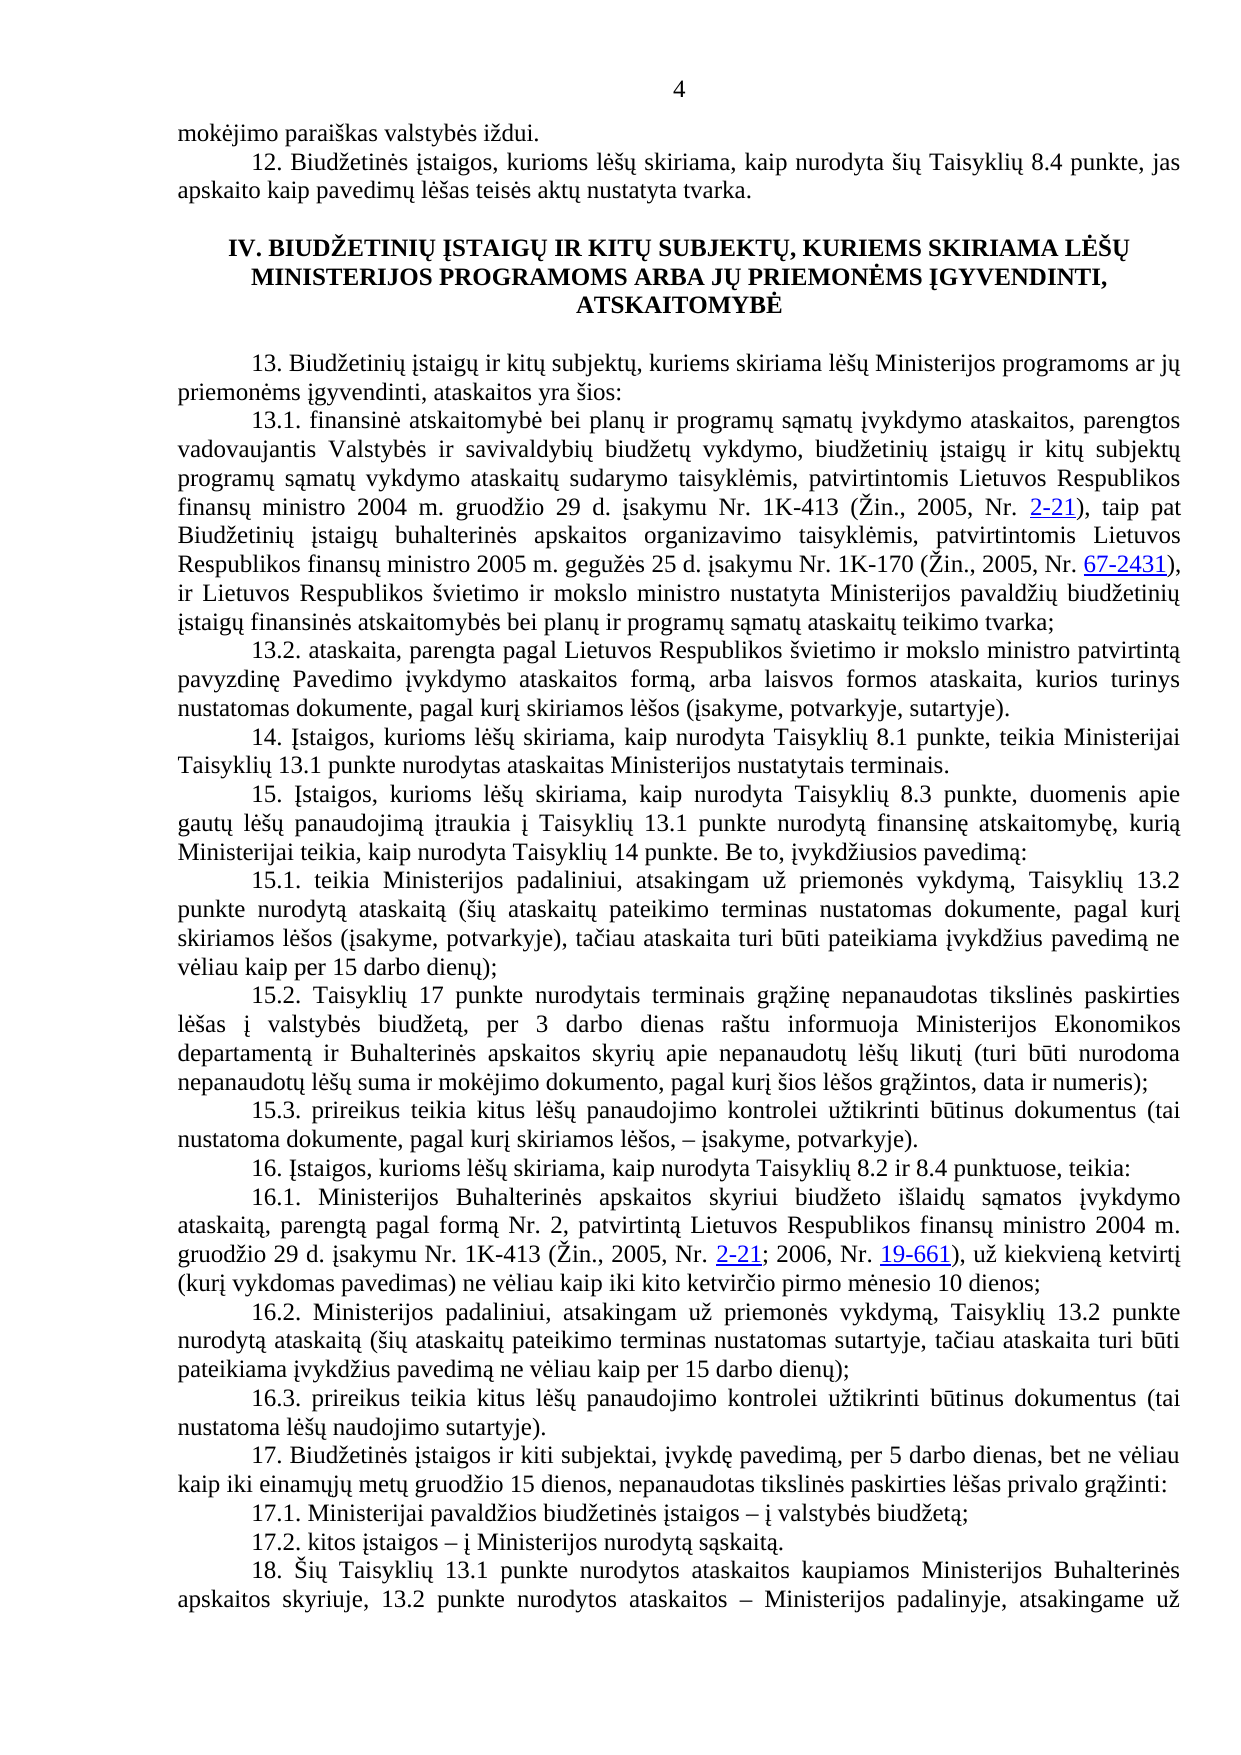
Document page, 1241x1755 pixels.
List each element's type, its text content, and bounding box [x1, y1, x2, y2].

text 16.2. Ministerijos padaliniui, atsakingam už priemonės vykdymą, Taisyklių 13.2 punkte nurodytą ataskaitą (šių ataskaitų pateikimo terminas nustatomas sutartyje, tačiau ataskaita turi būti pateikiama įvykdžius pavedimą ne vėliau kaip per 15 darbo dienų); [177, 1297, 1181, 1383]
text 18. Šių Taisyklių 13.1 punkte nurodytos ataskaitos kaupiamos Ministerijos Buhalterinės apskaitos skyriuje, 13.2 punkte nurodytos ataskaitos – Ministerijos padalinyje, atsakingame už [177, 1556, 1181, 1613]
text IV. BIUDŽETINIŲ ĮSTAIGŲ IR KITŲ SUBJEKTŲ, KURIEMS SKIRIAMA LĖŠŲ MINISTERIJOS PROGRAMOMS ARBA JŲ PRIEMONĖMS ĮGYVENDINTI, ATSKAITOMYBĖ [177, 233, 1181, 319]
text mokėjimo paraiškas valstybės iždui. [177, 118, 1181, 147]
text 15.2. Taisyklių 17 punkte nurodytais terminais grąžinę nepanaudotas tikslinės paskirties lėšas į valstybės biudžetą, per 3 darbo dienas raštu informuoja Ministerijos Ekonomikos departamentą ir Buhalterinės apskaitos skyrių apie nepanaudotų lėšų likutį (turi būti nurodoma nepanaudotų lėšų suma ir mokėjimo dokumento, pagal kurį šios lėšos grąžintos, data ir numeris); [177, 981, 1181, 1096]
text 12. Biudžetinės įstaigos, kurioms lėšų skiriama, kaip nurodyta šių Taisyklių 8.4 punkte, jas apskaito kaip pavedimų lėšas teisės aktų nustatyta tvarka. [177, 147, 1181, 204]
text 13. Biudžetinių įstaigų ir kitų subjektų, kuriems skiriama lėšų Ministerijos programoms ar jų priemonėms įgyvendinti, ataskaitos yra šios: [177, 348, 1181, 406]
text 13.1. finansinė atskaitomybė bei planų ir programų sąmatų įvykdymo ataskaitos, parengtos vadovaujantis Valstybės ir savivaldybių biudžetų vykdymo, biudžetinių įstaigų ir kitų subjektų programų sąmatų vykdymo ataskaitų sudarymo taisyklėmis, patvirtintomis Lietuvos Respublikos finansų ministro 2004 m. gruodžio 29 d. įsakymu Nr. 1K-413 (Žin., 2005, Nr. 2-21), taip pat Biudžetinių įstaigų buhalterinės apskaitos organizavimo taisyklėmis, patvirtintomis Lietuvos Respublikos finansų ministro 2005 m. gegužės 25 d. įsakymu Nr. 1K-170 (Žin., 2005, Nr. 67-2431), ir Lietuvos Respublikos švietimo ir mokslo ministro nustatyta Ministerijos pavaldžių biudžetinių įstaigų finansinės atskaitomybės bei planų ir programų sąmatų ataskaitų teikimo tvarka; [177, 406, 1181, 636]
text 16.3. prireikus teikia kitus lėšų panaudojimo kontrolei užtikrinti būtinus dokumentus (tai nustatoma lėšų naudojimo sutartyje). [177, 1383, 1181, 1441]
text 15. Įstaigos, kurioms lėšų skiriama, kaip nurodyta Taisyklių 8.3 punkte, duomenis apie gautų lėšų panaudojimą įtraukia į Taisyklių 13.1 punkte nurodytą finansinę atskaitomybę, kurią Ministerijai teikia, kaip nurodyta Taisyklių 14 punkte. Be to, įvykdžiusios pavedimą: [177, 779, 1181, 866]
text 16. Įstaigos, kurioms lėšų skiriama, kaip nurodyta Taisyklių 8.2 ir 8.4 punktuose, teikia: [177, 1153, 1181, 1182]
text 17.1. Ministerijai pavaldžios biudžetinės įstaigos – į valstybės biudžetą; [177, 1498, 1181, 1527]
text 15.3. prireikus teikia kitus lėšų panaudojimo kontrolei užtikrinti būtinus dokumentus (tai nustatoma dokumente, pagal kurį skiriamos lėšos, – įsakyme, potvarkyje). [177, 1096, 1181, 1153]
text 16.1. Ministerijos Buhalterinės apskaitos skyriui biudžeto išlaidų sąmatos įvykdymo ataskaitą, parengtą pagal formą Nr. 2, patvirtintą Lietuvos Respublikos finansų ministro 2004 m. gruodžio 29 d. įsakymu Nr. 1K-413 (Žin., 2005, Nr. 2-21; 2006, Nr. 19-661), už kiekvieną ketvirtį (kurį vykdomas pavedimas) ne vėliau kaip iki kito ketvirčio pirmo mėnesio 10 dienos; [177, 1182, 1181, 1297]
text 17.2. kitos įstaigos – į Ministerijos nurodytą sąskaitą. [177, 1527, 1181, 1556]
text 13.2. ataskaita, parengta pagal Lietuvos Respublikos švietimo ir mokslo ministro patvirtintą pavyzdinę Pavedimo įvykdymo ataskaitos formą, arba laisvos formos ataskaita, kurios turinys nustatomas dokumente, pagal kurį skiriamos lėšos (įsakyme, potvarkyje, sutartyje). [177, 636, 1181, 722]
text 14. Įstaigos, kurioms lėšų skiriama, kaip nurodyta Taisyklių 8.1 punkte, teikia Ministerijai Taisyklių 13.1 punkte nurodytas ataskaitas Ministerijos nustatytais terminais. [177, 722, 1181, 779]
text 15.1. teikia Ministerijos padaliniui, atsakingam už priemonės vykdymą, Taisyklių 13.2 punkte nurodytą ataskaitą (šių ataskaitų pateikimo terminas nustatomas dokumente, pagal kurį skiriamos lėšos (įsakyme, potvarkyje), tačiau ataskaita turi būti pateikiama įvykdžius pavedimą ne vėliau kaip per 15 darbo dienų); [177, 866, 1181, 981]
text 17. Biudžetinės įstaigos ir kiti subjektai, įvykdę pavedimą, per 5 darbo dienas, bet ne vėliau kaip iki einamųjų metų gruodžio 15 dienos, nepanaudotas tikslinės paskirties lėšas privalo grąžinti: [177, 1441, 1181, 1498]
